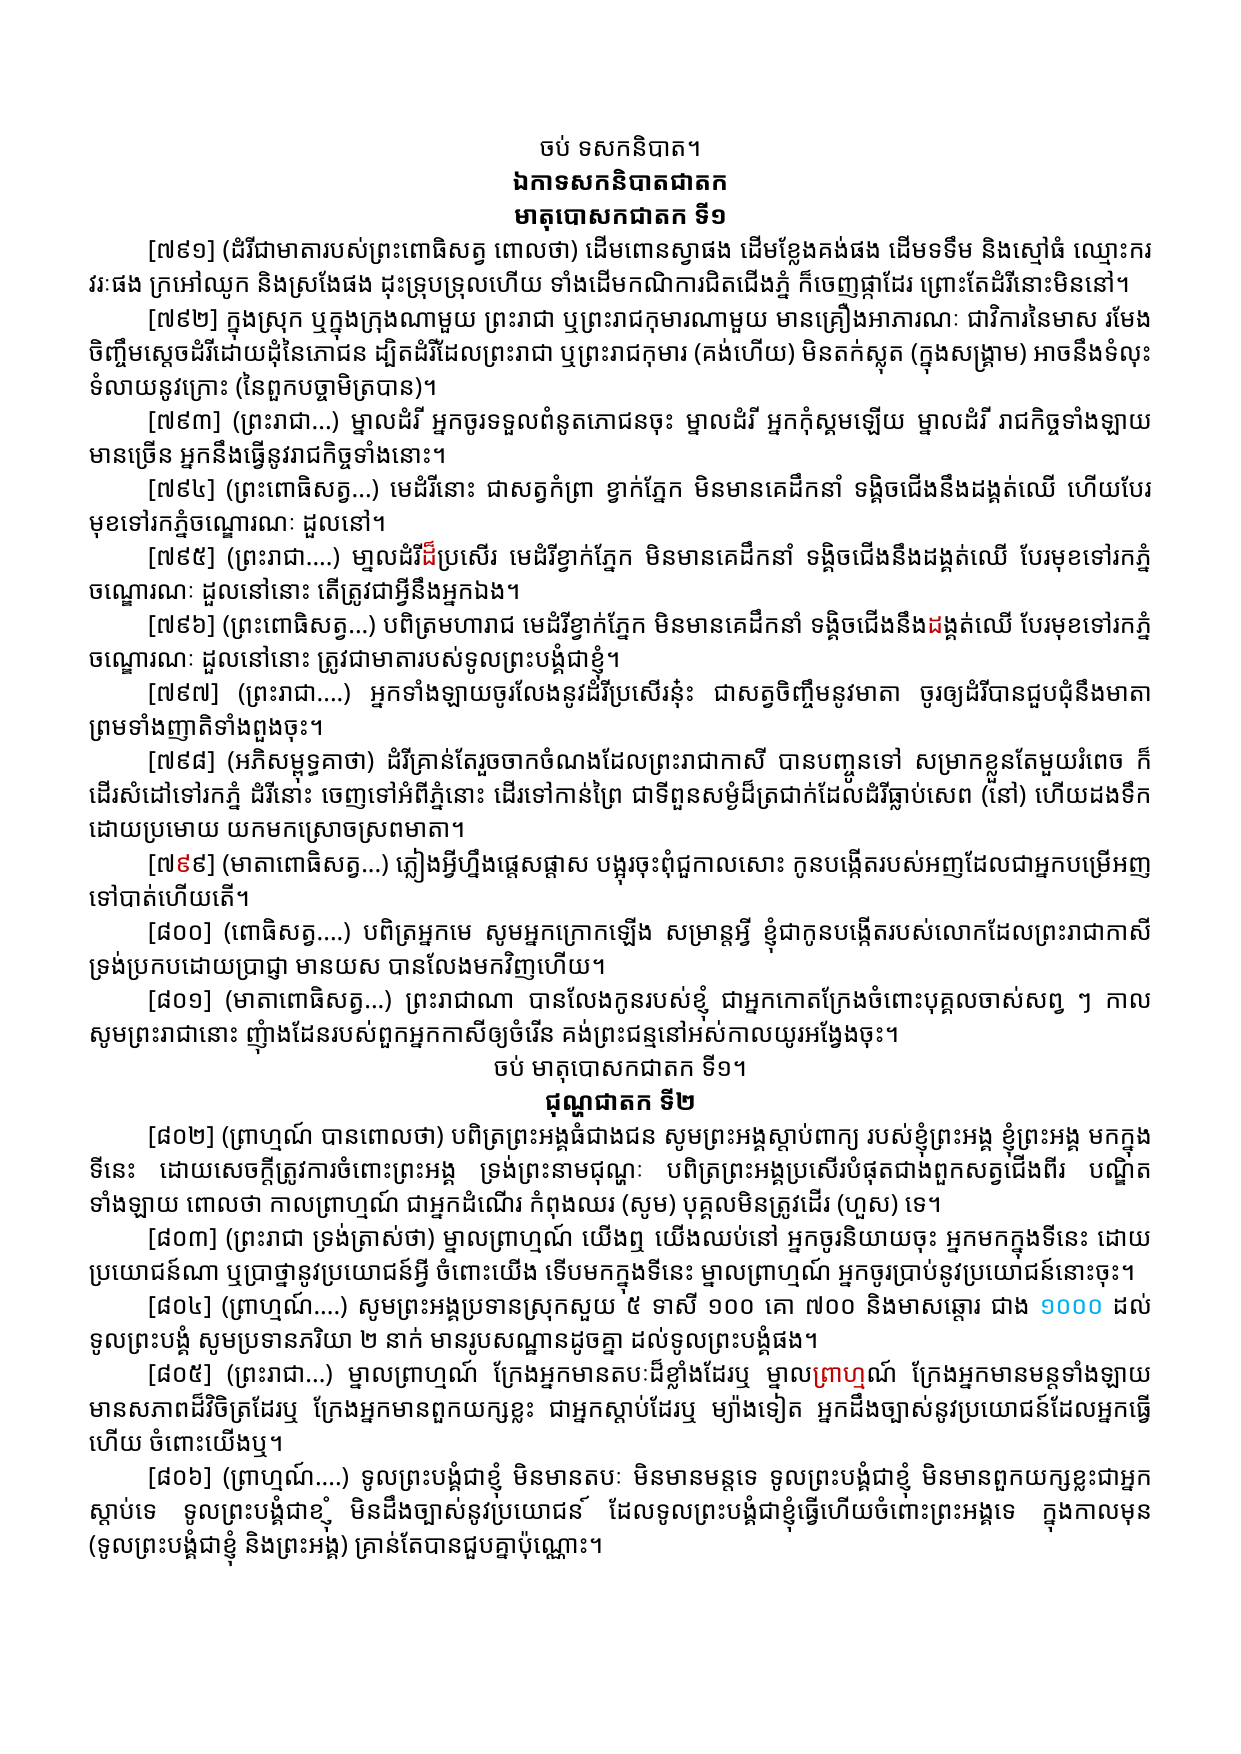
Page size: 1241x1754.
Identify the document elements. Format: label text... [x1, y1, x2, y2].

text [៧៩២] ក្នុងស្រុក ឬក្នុងក្រុងណាមួយ ព្រះរាជា ឬព្រះរាជ​កុមារណា​មួយ មាន​គ្រឿង​អាភារណៈ ជាវិការ​នៃមាស រមែង​ចិញ្ចឹម​សេ្តចដំរី​ដោយដុំ​នៃភោជន ដ្បិតដំរី​ដែល​ព្រះរាជា ឬ​ព្រះរាជកុមារ (គង់​ហើយ) មិនតក់ស្លុត (ក្នុង​សង្គ្រាម) អាច​នឹងទំលុះទំលាយ​នូវក្រោះ (នៃ​ពួក​បច្ចាមិត្រ​បាន)។ [88, 300, 1152, 402]
text [៧៩១] (ដំរីជាមាតារបស់ព្រះពោធិសត្វ ពោលថា) ដើមពោនស្វាផង ដើមខ្លែងគង់​ផង ដើម​ទទឹម និងស្មៅធំ ឈ្មោះ​ករវរៈ​ផង ក្រអៅឈូក និងស្រងែផង ដុះ​ទ្រុបទ្រុល​ហើយ ទាំងដើម​កណិការ​ជិតជើងភ្នំ ក៏ចេញ​ផ្កាដែរ ព្រោះតែ​ដំរីនោះ​មិននៅ។ [88, 232, 1152, 300]
text [៨០១] (មាតាពោធិសត្វ...) ព្រះរាជាណា បាន​លែងកូន​របស់ខ្ញុំ ជាអ្នក​កោតក្រែង​ចំពោះ​បុគ្គល​ចាស់សព្វ ៗ កាល សូមព្រះរាជា​នោះ ញុំាងដែន​របស់​ពួកអ្នកកាសី​ឲ្យចំរើន គង់​ព្រះជន្ម​នៅអស់កាល​យូរអង្វែងចុះ។ [88, 981, 1152, 1049]
text [៨០៣] (ព្រះរាជា ទ្រង់ត្រាស់ថា) ម្នាលព្រាហ្មណ៍ យើងឮ យើង​ឈប់នៅ អ្នកចូរ​និយាយ​ចុះ អ្នកមក​ក្នុងទីនេះ ដោយ​ប្រយោជន៍ណា ឬប្រាថ្នា​នូវប្រយោជន៍​អ្វី ចំពោះយើង ទើប​មកក្នុង​ទីនេះ ម្នាលព្រាហ្មណ៍ អ្នកចូរ​ប្រាប់នូវ​ប្រយោជន៍​នោះចុះ។ [88, 1220, 1152, 1288]
text [៧៩៨] (អភិសម្ពុទ្ធគាថា) ដំរីគ្រាន់តែរួចចាកចំណង​ដែលព្រះរាជាកាសី បាន​បញ្ចូន​ទៅ សម្រាក​ខ្លួនតែ​មួយរំពេច ក៏ដើរសំដៅ​ទៅរកភ្នំ ដំរីនោះ ចេញទៅ​អំពីភ្នំនោះ ដើរទៅ​កាន់ព្រៃ ជាទីពួន​សម្ងំដ៏​ត្រជាក់​ដែលដំរី​ធ្លាប់សេព (នៅ) ហើយដងទឹក ដោយ​ប្រមោយ យកមក​ស្រោចស្រព​មាតា។ [88, 743, 1152, 845]
text [៨០៤] (ព្រាហ្មណ៍....) សូមព្រះអង្គប្រទានស្រុកសួយ ៥ ទាសី ១០០ គោ ៧០០ និង​មាសឆ្តោរ ជាង ១០០០ ដល់ទូល​ព្រះបង្គំ សូមប្រទាន​ភរិយា ២ នាក់ មានរូប​សណ្ឋាន​ដូចគ្នា ដល់​ទូលព្រះបង្គំ​ផង។ [88, 1288, 1152, 1356]
text [៧៩៧] (ព្រះរាជា....) អ្នកទាំងឡាយចូរលែង​នូវដំរីប្រសើរ​នុ៎ះ ជាសត្វ​ចិញ្ចឹម​នូវមាតា ចូរឲ្យ​ដំរីបាន​ជួបជុំ​នឹងមាតា ព្រមទាំង​ញាតិ​ទាំងពួងចុះ។ [88, 675, 1152, 743]
text [៨០០] (ពោធិសត្វ....) បពិត្រអ្នកមេ សូមអ្នកក្រោកឡើង សម្រាន្តអ្វី ខ្ញុំជាកូន​បង្កើត​របស់​លោក​ដែល​ព្រះរាជាកាសី​ទ្រង់ប្រកប​ដោយ​ប្រាជ្ញា មានយស បាន​លែងមកវិញ​ហើយ។ [88, 913, 1152, 981]
text ចប់ ទសកនិបាត។ [88, 130, 1152, 164]
text [៧៩៤] (ព្រះពោធិសត្វ...) មេដំរីនោះ ជាសត្វកំព្រា ខ្វាក់ភ្នែក មិនមាន​គេដឹកនាំ ទង្គិច​ជើង​នឹង​ដង្គត់ឈើ ​ហើយបែរ​មុខទៅរក​ភ្នំចណ្ឌោរណៈ ដួលនៅ។ [88, 471, 1152, 539]
text ឯកាទសកនិបាតជាតក [88, 164, 1152, 198]
text [៨០២] (ព្រាហ្មណ៍ បានពោលថា) បពិត្រព្រះអង្គធំជាងជន សូមព្រះអង្គ​ស្តាប់​ពាក្យ របស់​ខ្ញុំព្រះអង្គ​ ខ្ញុំព្រះអង្គ​ មកក្នុងទីនេះ ដោយសេចក្តី​ត្រូវការ​ចំពោះ​ព្រះអង្គ​ ទ្រង់​ព្រះនាម​ជុណ្ហៈ បពិត្រ​ព្រះអង្គ​ប្រសើរបំផុត​ជាងពួក​សត្វជើងពីរ បណ្ឌិត​ទាំងឡាយ ពោលថា កាល​ព្រាហ្មណ៍ ជាអ្នក​ដំណើរ កំពុងឈរ (សូម) បុគ្គល​មិនត្រូវ​ដើរ (ហួស) ទេ។ [88, 1118, 1152, 1220]
text [៧៩៩] (មាតាពោធិសត្វ...) ភ្លៀងអ្វីហ្នឹងផ្តេសផ្តាស បង្អុរចុះ​ពុំជួកាល​សោះ កូន​បង្កើត​របស់អញ​ដែលជា​អ្នកបម្រើ​អញ ទៅបាត់​ហើយតើ។ [88, 845, 1152, 913]
text [៧៩៣] (ព្រះរាជា...) ម្នាលដំរី អ្នកចូរទទួលពំនូតភោជន​ចុះ ម្នាលដំរី អ្នកកុំស្គម​ឡើយ ម្នាល​ដំរី រាជកិច្ច​ទាំងឡាយ​មានច្រើន អ្នកនឹង​ធ្វើនូវ​រាជកិច្ច​ទាំងនោះ។ [88, 402, 1152, 471]
text ជុណ្ហជាតក ទី២ [88, 1084, 1152, 1118]
text [៧៩៦] (ព្រះពោធិសត្វ...) បពិត្រមហារាជ មេដំរីខ្វាក់ភ្នែក មិនមាន​គេដឹកនាំ ទង្គិច​ជើងនឹង​ដង្គត់ឈើ បែរមុខទៅ​រកភ្នំ​ចណ្ឌោរណៈ ដួលនៅនោះ ត្រូវជា​មាតា​របស់​ទូល​ព្រះបង្គំ​ជាខ្ញុំ។ [88, 607, 1152, 675]
text [៧៩៥] (ព្រះរាជា....) មា្នលដំរីដ៏ប្រសើរ មេដំរីខ្វាក់ភ្នែក មិនមាន​គេដឹកនាំ ទង្គិច​ជើងនឹង​ដង្គត់ឈើ បែរមុខ​ទៅរកភ្នំ​ចណ្ឌោរណៈ ដួលនៅ​នោះ តើត្រូវជាអ្វី​នឹងអ្នកឯង។ [88, 539, 1152, 607]
text មាតុបោសកជាតក ទី១ [88, 198, 1152, 232]
text [៨០៥] (ព្រះរាជា...) ម្នាលព្រាហ្មណ៍ ក្រែងអ្នកមាន​តបៈដ៏ខ្លាំងដែរ​ឬ ម្នាល​ព្រាហ្មណ៍ ក្រែងអ្នក​មានមន្ត​ទាំងឡាយ មាន​សភាព​ដ៏វិចិត្រ​ដែរឬ ក្រែងអ្នក​មានពួក​យក្សខ្លះ ជាអ្នក​ស្តាប់ដែរ​ឬ ម្យ៉ាងទៀត អ្នកដឹង​ច្បាស់នូវ​ប្រយោជន៍​ដែល​អ្នកធ្វើ​ហើយ ចំពោះយើងឬ។ [88, 1356, 1152, 1458]
text [៨០៦] (ព្រាហ្មណ៍....) ទូលព្រះបង្គំជាខ្ញុំ មិនមានតបៈ មិនមានមន្តទេ ទូលព្រះបង្គំ​ជាខ្ញុំ មិនមាន​ពួកយក្ស​ខ្លះ​ជាអ្នក​ស្តាប់ទេ ទូលព្រះបង្គំ​ជាខ្ញុំ មិនដឹង​ច្បាស់នូវ​ប្រយោជន៍ ដែល​ទូលព្រះបង្គំ​ជាខ្ញុំធ្វើ​ហើយ​ចំពោះ​ព្រះអង្គ​ទេ ក្នុងកាល​មុន (ទូលព្រះបង្គំ​ជាខ្ញុំ និង​ព្រះអង្គ​) គ្រាន់តែ​បាន​ជួបគ្នា​ប៉ុណ្ណោះ។ [88, 1458, 1152, 1561]
text ចប់ មាតុបោសកជាតក ទី១។ [88, 1049, 1152, 1084]
